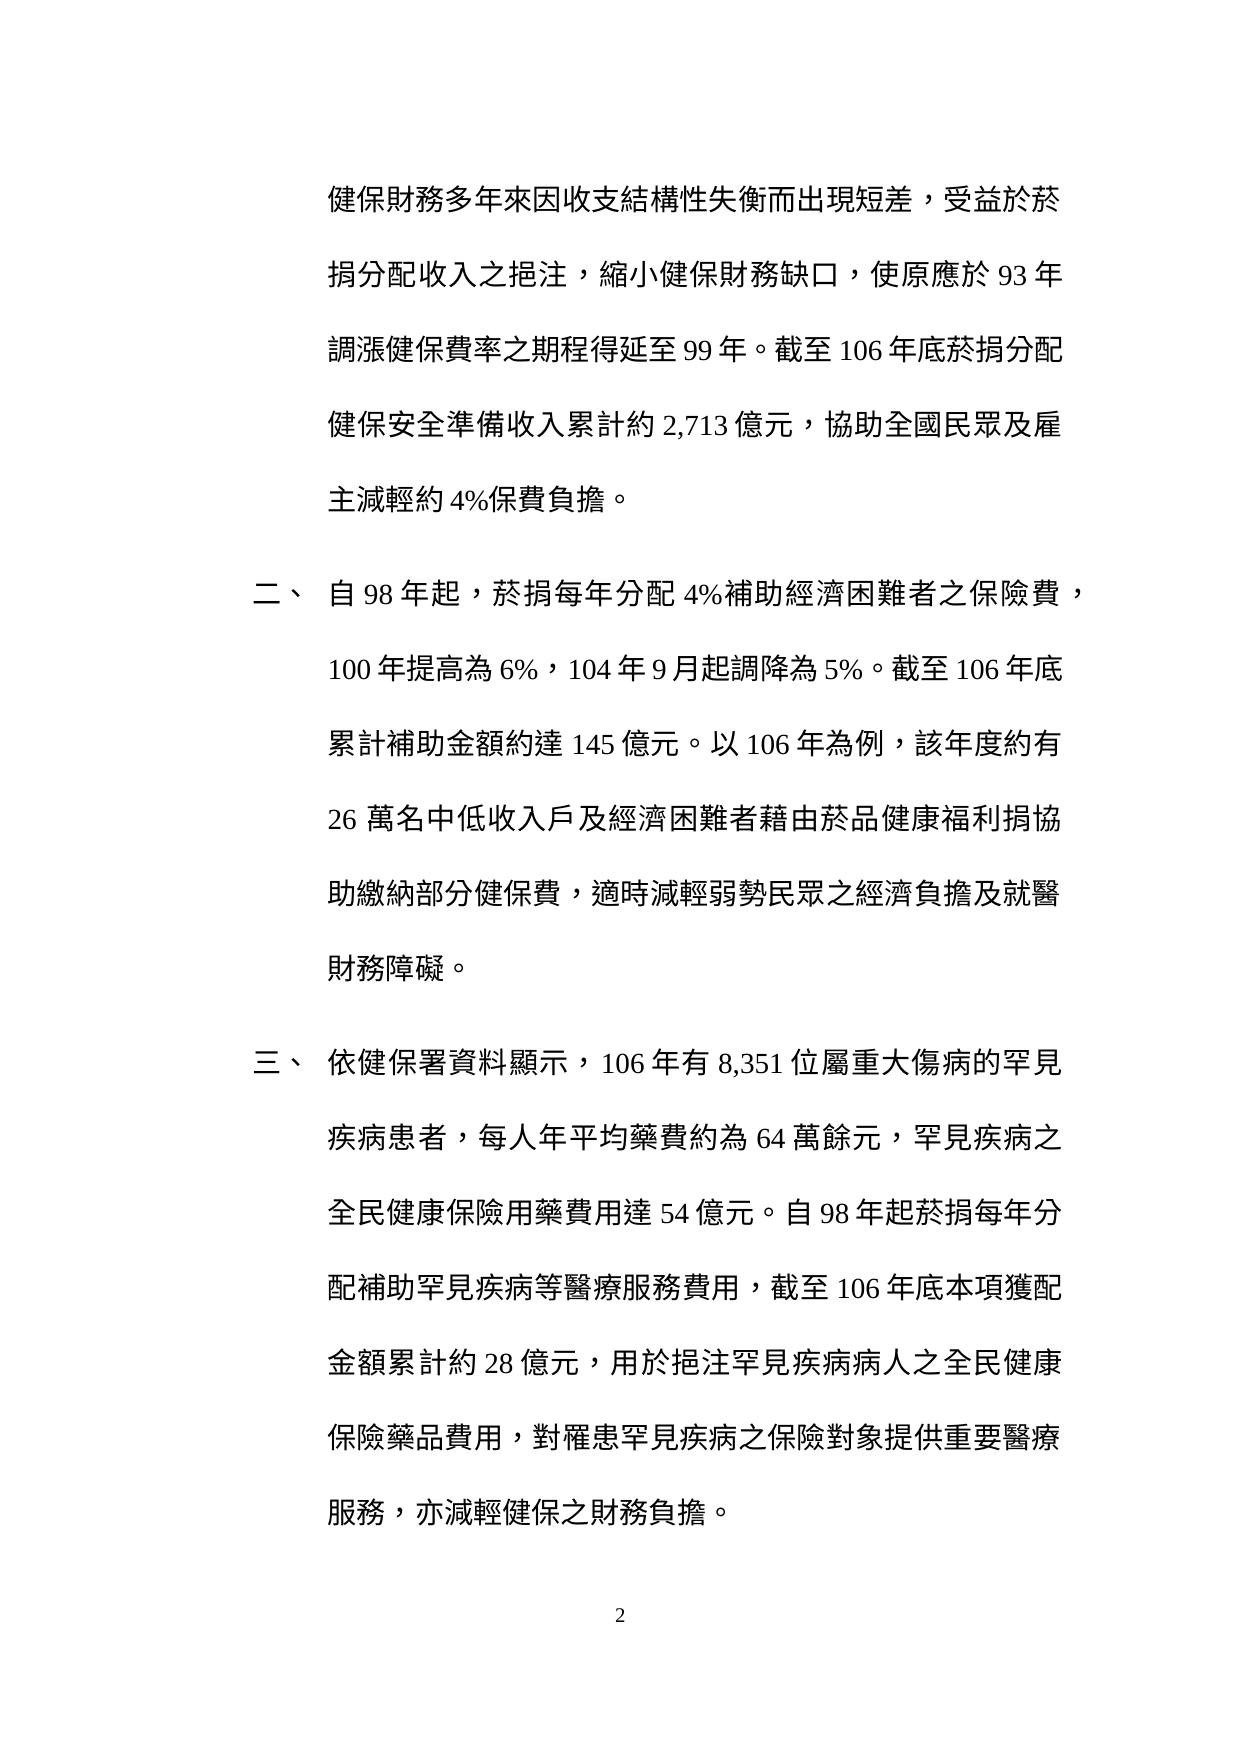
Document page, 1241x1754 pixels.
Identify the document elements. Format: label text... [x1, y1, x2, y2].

list 依健保署資料顯示，106年有8,351位屬重大傷病的罕見疾病患者，每人年平均藥費約為64萬餘元，罕見疾病之全民健康保險用藥費用達54億元。自98年起菸捐每年分配補助罕見疾病等醫療服務費用，截至106年底本項獲配金額累計約28億元，用於挹注罕見疾病病人之全民健康保險藥品費用，對罹患罕見疾病之保險對象提供重要醫療服務，亦減輕健保之財務負擔。 [252, 1023, 1063, 1548]
list 自98年起，菸捐每年分配4%補助經濟困難者之保險費，100年提高為6%，104年9月起調降為5%。截至106年底累計補助金額約達145億元。以106年為例，該年度約有 26 萬名中低收入戶及經濟困難者藉由菸品健康福利捐協助繳納部分健保費，適時減輕弱勢民眾之經濟負擔及就醫財務障礙。 [252, 554, 1063, 1004]
list 現行菸捐50%分配健保安全準備，大幅減輕民眾保費負擔，健保財務多年來因收支結構性失衡而出現短差，受益於菸捐分配收入之挹注，縮小健保財務缺口，使原應於93年調漲健保費率之期程得延至99年。截至106年底菸捐分配健保安全準備收入累計約2,713億元，協助全國民眾及雇主減輕約4%保費負擔。 [252, 160, 1063, 535]
